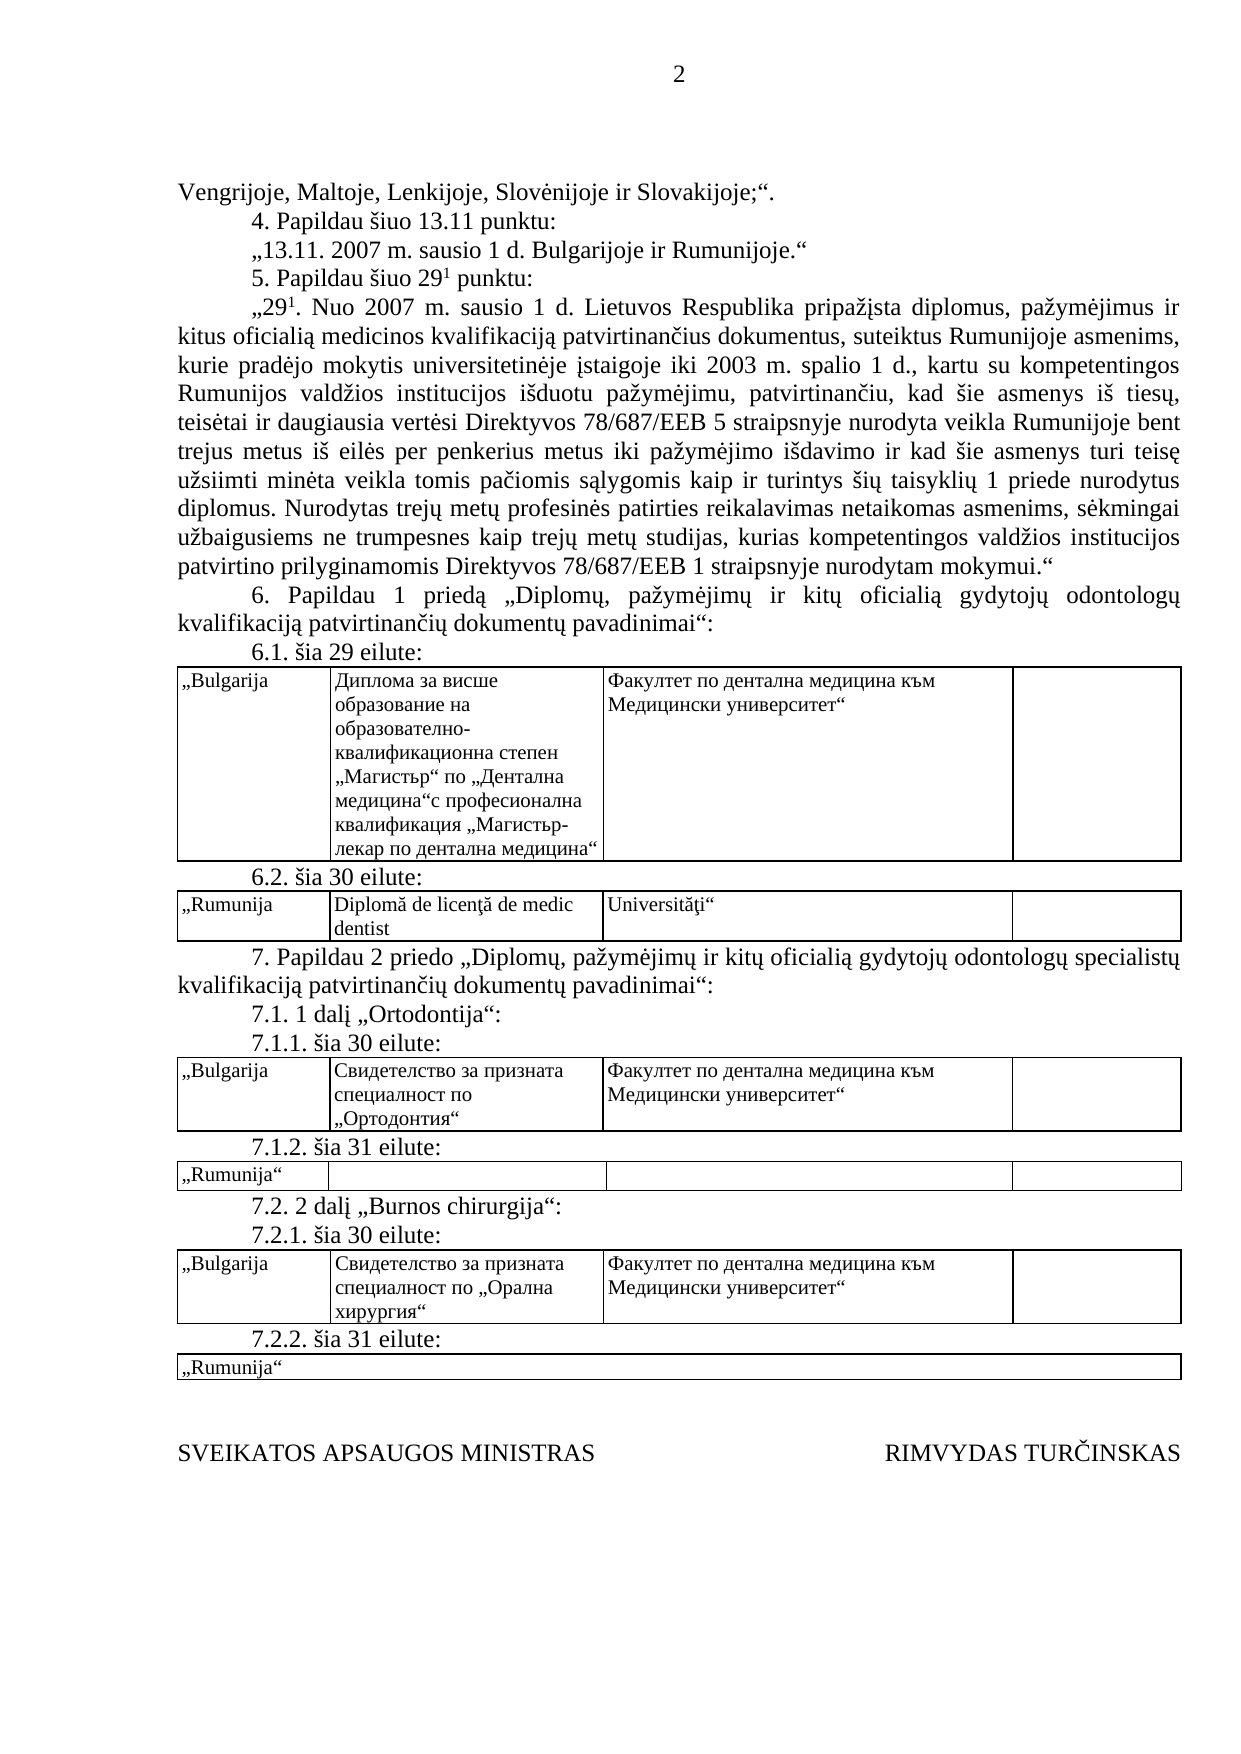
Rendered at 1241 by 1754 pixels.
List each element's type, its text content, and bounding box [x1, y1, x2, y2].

text 4. Papildau šiuo 13.11 punktu: [177, 206, 1181, 235]
table_header [607, 1162, 1012, 1190]
table_header [1177, 1162, 1181, 1190]
text 7.1.2. šia 31 eilute: [177, 1132, 1181, 1161]
text 7.1.1. šia 30 eilute: [177, 1028, 1181, 1057]
table_header Universităţi“ [604, 892, 1012, 940]
table_header [329, 1162, 606, 1190]
text 6.2. šia 30 eilute: [177, 862, 1181, 890]
text 7. Papildau 2 priedo „Diplomų, pažymėjimų ir kitų oficialią gydytojų odontologų specialistų kvalifikaciją patvirtinančių dokumentų pavadinimai“: [177, 942, 1181, 999]
text 7.2.2. šia 31 eilute: [177, 1324, 1181, 1353]
text 5. Papildau šiuo 291 punktu: [177, 263, 1181, 292]
table_header Факултет по дентална медицина към Медицински университет“ [604, 1058, 1012, 1130]
text „13.11. 2007 m. sausio 1 d. Bulgarijoje ir Rumunijoje.“ [177, 235, 1181, 263]
text 7.2.1. šia 30 eilute: [177, 1220, 1181, 1249]
table_header [1004, 1355, 1009, 1379]
text Vengrijoje, Maltoje, Lenkijoje, Slovėnijoje ir Slovakijoje;“. [177, 177, 1181, 206]
text „291. Nuo 2007 m. sausio 1 d. Lietuvos Respublika pripažįsta diplomus, pažymėjimus ir kitus oficialią medicinos kvalifikaciją patvirtinančius dokumentus, suteiktus Rumunijoje asmenims, kurie pradėjo mokytis universitetinėje įstaigoje iki 2003 m. spalio 1 d., kartu su kompetentingos Rumunijos valdžios institucijos išduotu pažymėjimu, patvirtinančiu, kad šie asmenys iš tiesų, teisėtai ir daugiausia vertėsi Direktyvos 78/687/EEB 5 straipsnyje nurodyta veikla Rumunijoje bent trejus metus iš eilės per penkerius metus iki pažymėjimo išdavimo ir kad šie asmenys turi teisę užsiimti minėta veikla tomis pačiomis sąlygomis kaip ir turintys šių taisyklių 1 priede nurodytus diplomus. Nurodytas trejų metų profesinės patirties reikalavimas netaikomas asmenims, sėkmingai užbaigusiems ne trumpesnes kaip trejų metų studijas, kurias kompetentingos valdžios institucijos patvirtino prilyginamomis Direktyvos 78/687/EEB 1 straipsnyje nurodytam mokymui.“ [177, 292, 1181, 580]
table_header [1014, 1251, 1180, 1323]
table_header „Rumunija“ [178, 1162, 328, 1190]
table_header Факултет по дентална медицина към Медицински университет“ [604, 668, 1012, 860]
table_header „Rumunija [178, 892, 329, 940]
table_header „Bulgarija [178, 1058, 329, 1130]
text SVEIKATOS APSAUGOS MINISTRAS RIMVYDAS TURČINSKAS [177, 1438, 1181, 1466]
table_header [1009, 1355, 1013, 1379]
table_header [1014, 668, 1180, 860]
text 6.1. šia 29 eilute: [177, 637, 1181, 666]
table_header [604, 1355, 608, 1379]
text 7.1. 1 dalį „Ortodontija“: [177, 999, 1181, 1028]
table_header „Bulgarija [178, 1251, 330, 1323]
table_header [1013, 1058, 1180, 1130]
table_header Факултет по дентална медицина към Медицински университет“ [604, 1251, 1012, 1323]
table_header „Bulgarija [178, 668, 330, 860]
text 7.2. 2 dalį „Burnos chirurgija“: [177, 1191, 1181, 1220]
table_header [1013, 892, 1180, 940]
text 6. Papildau 1 priedą „Diplomų, pažymėjimų ir kitų oficialią gydytojų odontologų kvalifikaciją patvirtinančių dokumentų pavadinimai“: [177, 580, 1181, 637]
